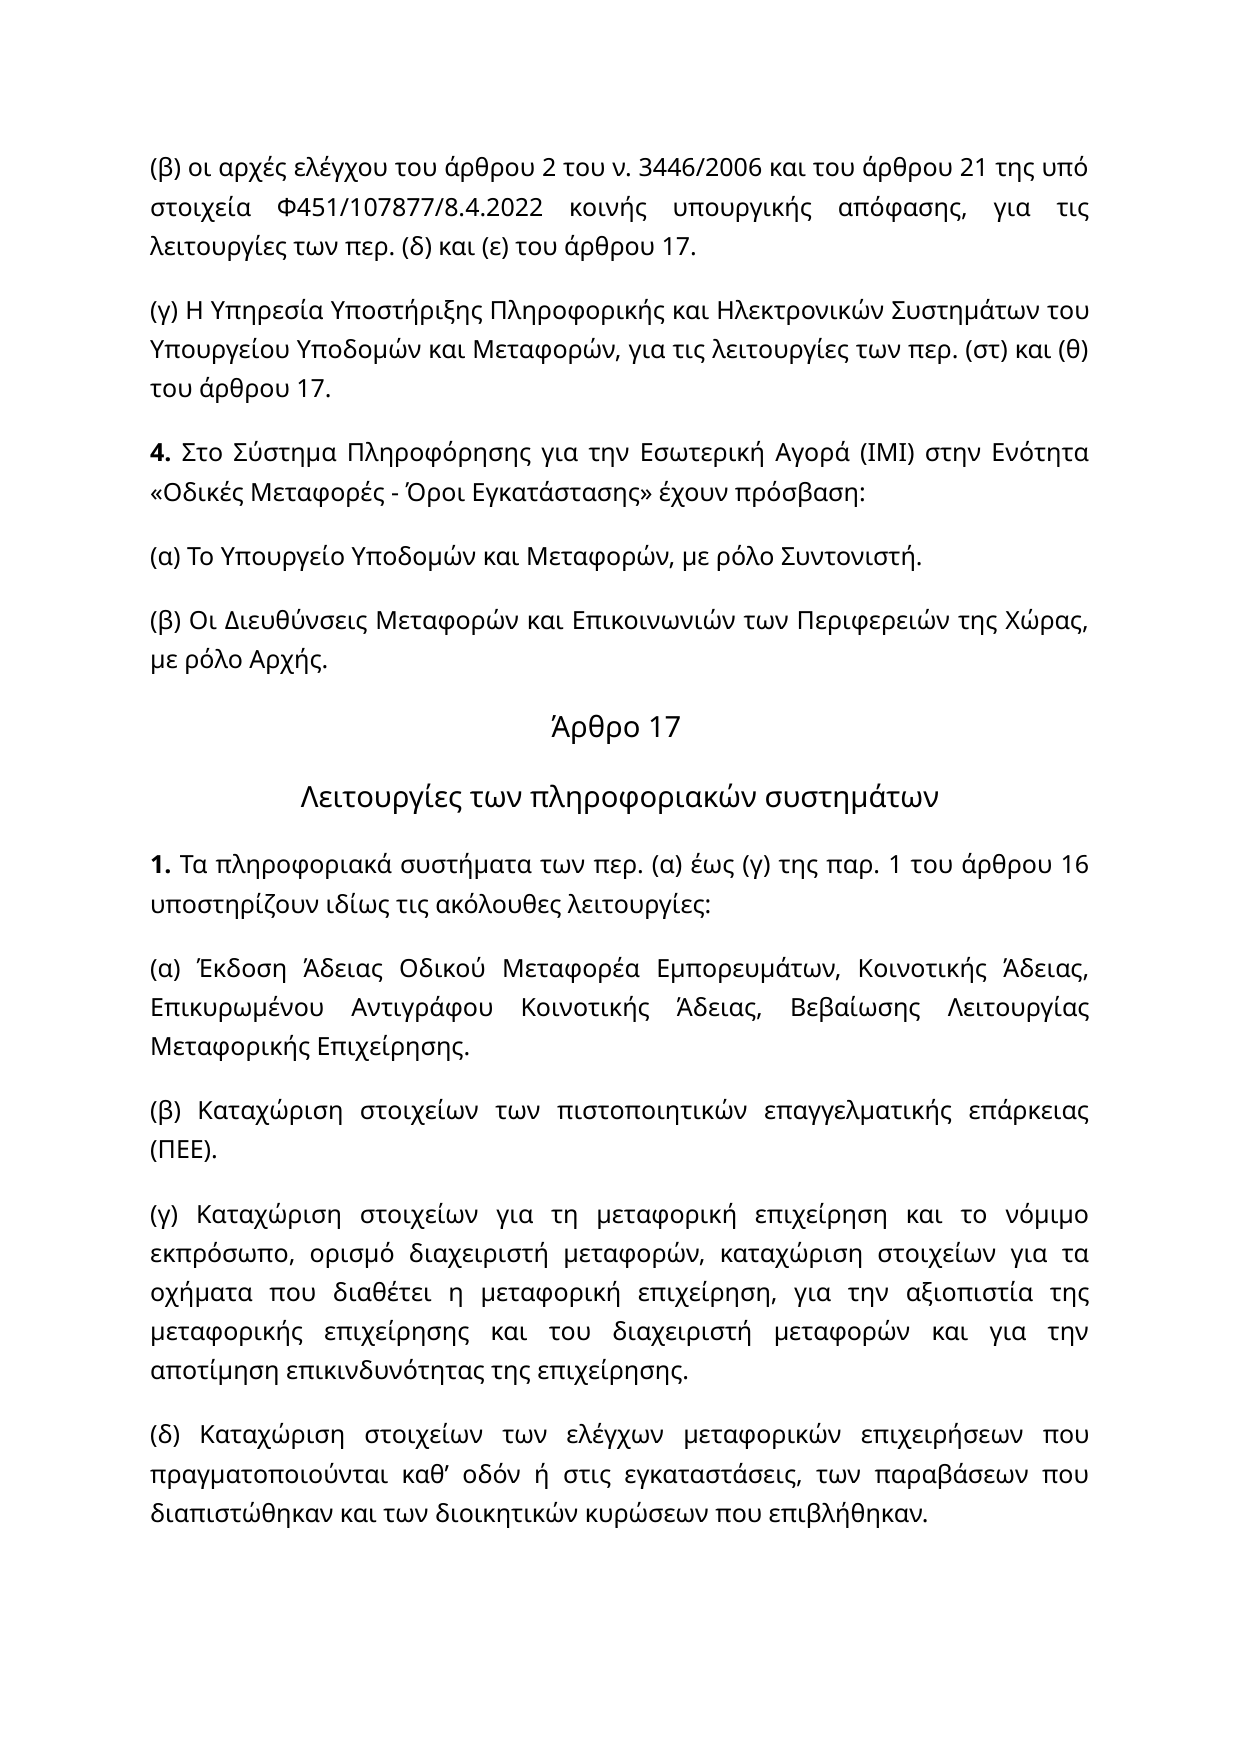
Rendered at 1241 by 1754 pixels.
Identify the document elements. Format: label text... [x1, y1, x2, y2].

text (γ) Η Υπηρεσία Υποστήριξης Πληροφορικής και Ηλεκτρονικών Συστημάτων του Υπουργείου Υποδομών και Μεταφορών, για τις λειτουργίες των περ. (στ) και (θ) του άρθρου 17. [150, 292, 1090, 405]
text (β) Καταχώριση στοιχείων των πιστοποιητικών επαγγελματικής επάρκειας (ΠΕΕ). [150, 1093, 1090, 1166]
text 4. Στο Σύστημα Πληροφόρησης για την Εσωτερική Αγορά (IMI) στην Ενότητα «Οδικές Μεταφορές - Όροι Εγκατάστασης» έχουν πρόσβαση: [150, 435, 1090, 508]
text (β) Οι Διευθύνσεις Μεταφορών και Επικοινωνιών των Περιφερειών της Χώρας, με ρόλο Αρχής. [150, 602, 1090, 676]
text (δ) Καταχώριση στοιχείων των ελέγχων μεταφορικών επιχειρήσεων που πραγματοποιούνται καθ’ οδόν ή στις εγκαταστάσεις, των παραβάσεων που διαπιστώθηκαν και των διοικητικών κυρώσεων που επιβλήθηκαν. [150, 1417, 1090, 1529]
text (α) Έκδοση Άδειας Οδικού Μεταφορέα Εμπορευμάτων, Κοινοτικής Άδειας, Επικυρωμένου Αντιγράφου Κοινοτικής Άδειας, Βεβαίωσης Λειτουργίας Μεταφορικής Επιχείρησης. [150, 950, 1090, 1063]
subtitle Άρθρο 17 [150, 706, 1090, 746]
subtitle Λειτουργίες των πληροφοριακών συστημάτων [150, 776, 1090, 816]
text (α) Το Υπουργείο Υποδομών και Μεταφορών, με ρόλο Συντονιστή. [150, 538, 1090, 572]
text (γ) Καταχώριση στοιχείων για τη μεταφορική επιχείρηση και το νόμιμο εκπρόσωπο, ορισμό διαχειριστή μεταφορών, καταχώριση στοιχείων για τα οχήματα που διαθέτει η μεταφορική επιχείρηση, για την αξιοπιστία της μεταφορικής επιχείρησης και του διαχειριστή μεταφορών και για την αποτίμηση επικινδυνότητας της επιχείρησης. [150, 1196, 1090, 1387]
text 1. Τα πληροφοριακά συστήματα των περ. (α) έως (γ) της παρ. 1 του άρθρου 16 υποστηρίζουν ιδίως τις ακόλουθες λειτουργίες: [150, 847, 1090, 920]
text (β) οι αρχές ελέγχου του άρθρου 2 του ν. 3446/2006 και του άρθρου 21 της υπό στοιχεία Φ451/107877/8.4.2022 κοινής υπουργικής απόφασης, για τις λειτουργίες των περ. (δ) και (ε) του άρθρου 17. [150, 150, 1090, 262]
